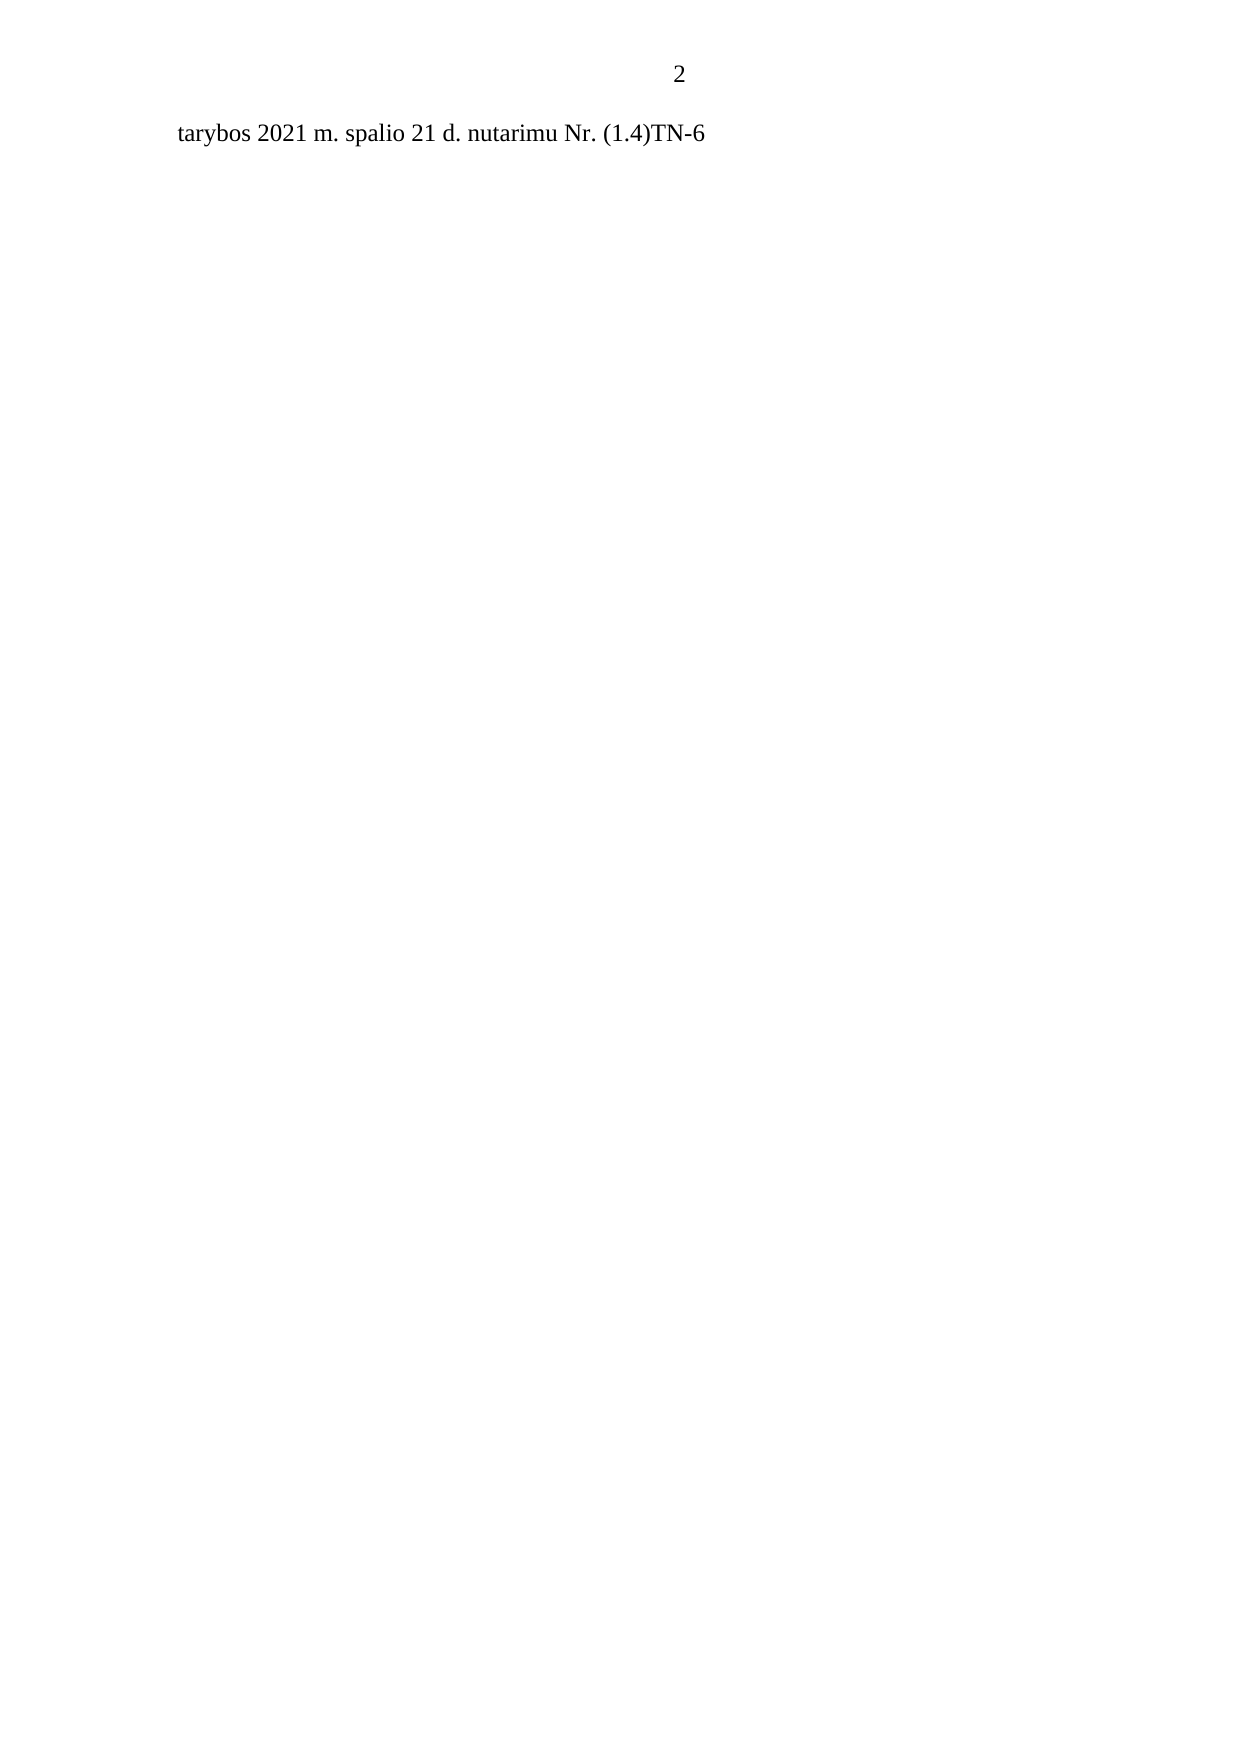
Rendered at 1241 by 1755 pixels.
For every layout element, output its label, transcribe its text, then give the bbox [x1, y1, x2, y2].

text tarybos 2021 m. spalio 21 d. nutarimu Nr. (1.4)TN-6 [177, 118, 1181, 147]
